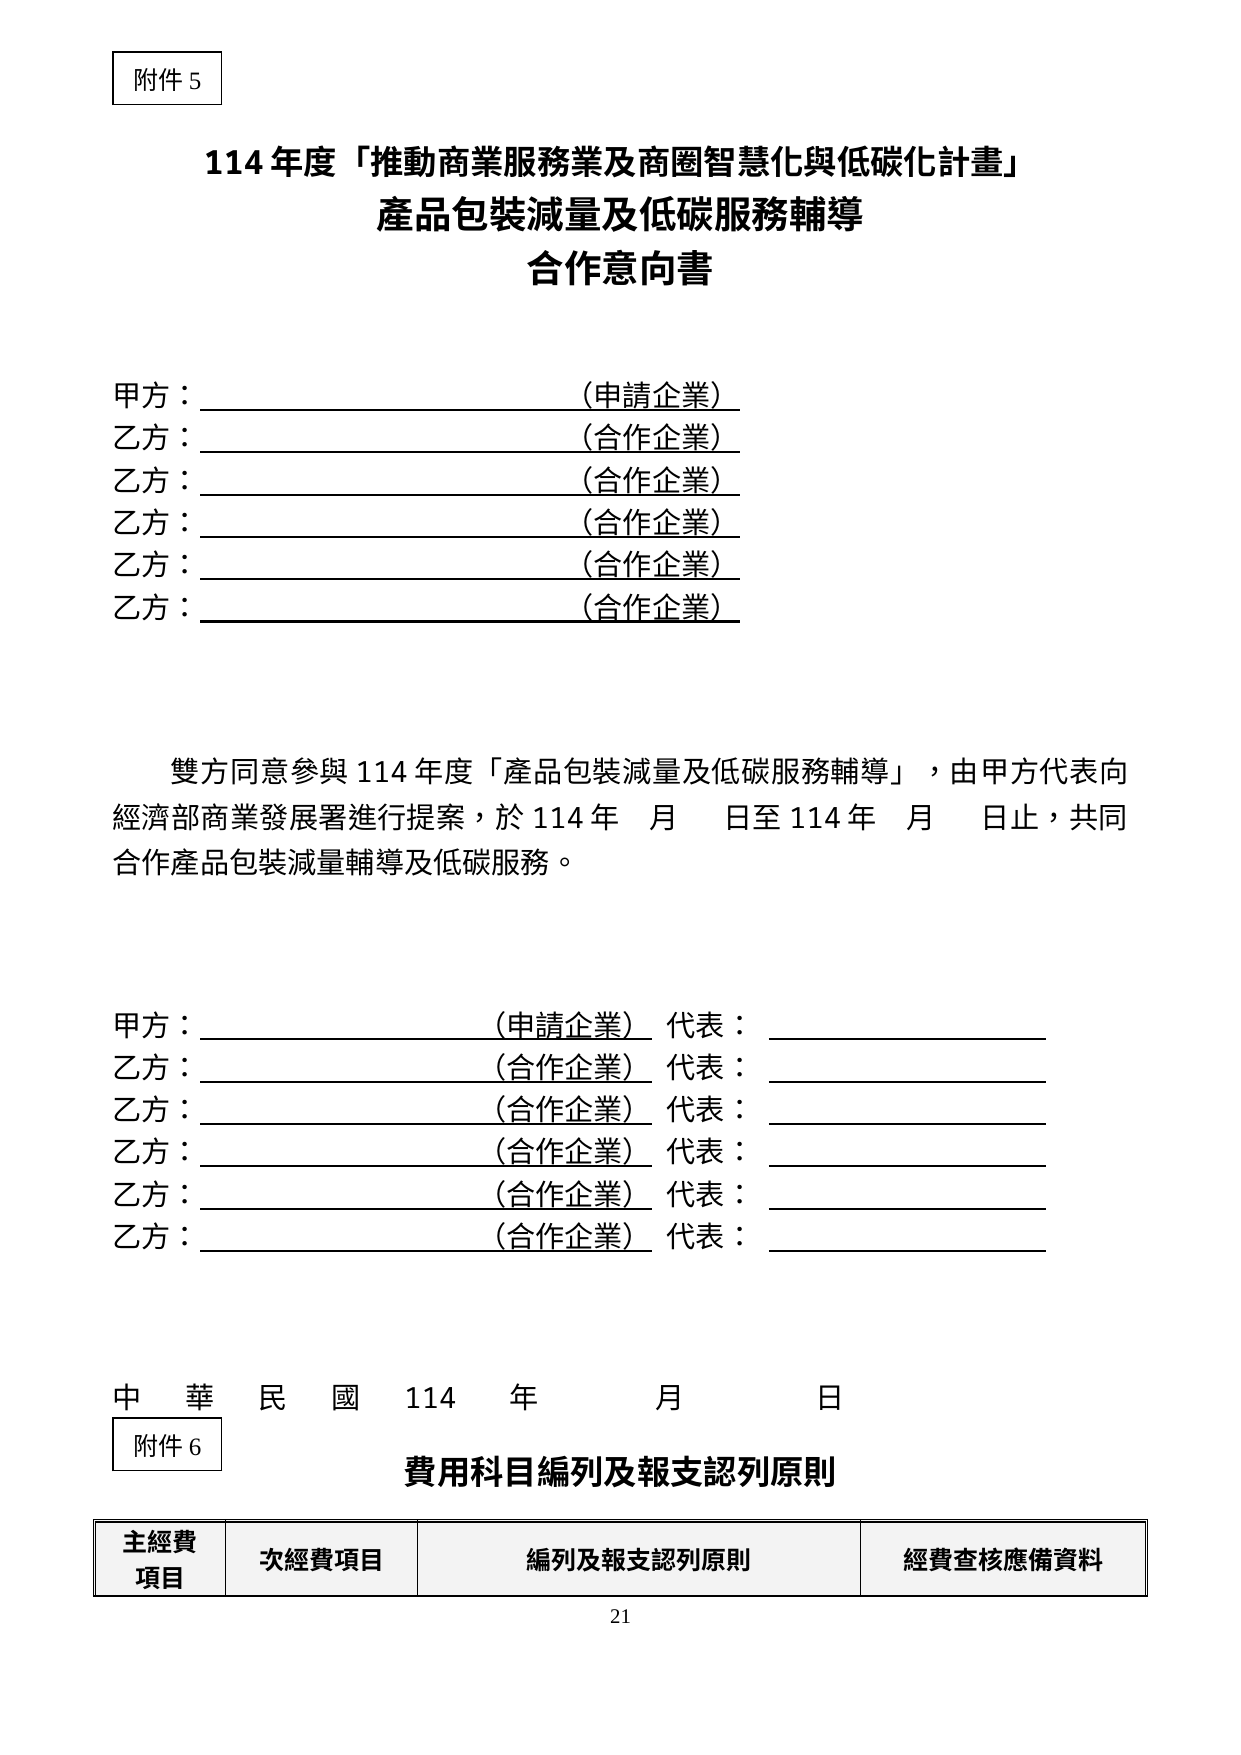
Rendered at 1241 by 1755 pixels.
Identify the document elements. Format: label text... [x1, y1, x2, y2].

text 合作意向書 [112, 239, 1128, 293]
table_header 經費查核應備資料 [861, 1523, 1145, 1595]
text 雙方同意參與114年度「產品包裝減量及低碳服務輔導」，由甲方代表向經濟部商業發展署進行提案，於114年 月 日至114年 月 日止，共同合作產品包裝減量輔導及低碳服務。 [112, 746, 1128, 883]
text 乙方： （合作企業） [112, 457, 1128, 499]
table_header 主經費 項目 [96, 1523, 225, 1595]
text 乙方： （合作企業） 代表： [112, 1044, 1128, 1087]
text 費用科目編列及報支認列原則 [112, 1446, 1128, 1494]
text 中 華 民 國 114 年 月 日 [112, 1375, 1128, 1417]
text 乙方： （合作企業） [112, 415, 1128, 457]
text 甲方： （申請企業） 代表： [112, 1002, 1128, 1044]
table_header 編列及報支認列原則 [418, 1523, 860, 1595]
text 乙方： （合作企業） [112, 542, 1128, 584]
text 乙方： （合作企業） [112, 584, 1128, 626]
text 附件5 [129, 60, 206, 96]
text 甲方： （申請企業） [112, 373, 1128, 415]
text 乙方： （合作企業） 代表： [112, 1087, 1128, 1129]
text 乙方： （合作企業） [112, 499, 1128, 542]
table_header 次經費項目 [226, 1523, 417, 1595]
text 乙方： （合作企業） 代表： [112, 1213, 1128, 1256]
text 乙方： （合作企業） 代表： [112, 1171, 1128, 1213]
text 114年度「推動商業服務業及商圈智慧化與低碳化計畫」 [112, 131, 1128, 185]
text 乙方： （合作企業） 代表： [112, 1129, 1128, 1171]
text 附件6 [129, 1426, 206, 1462]
text 產品包裝減量及低碳服務輔導 [112, 185, 1128, 239]
